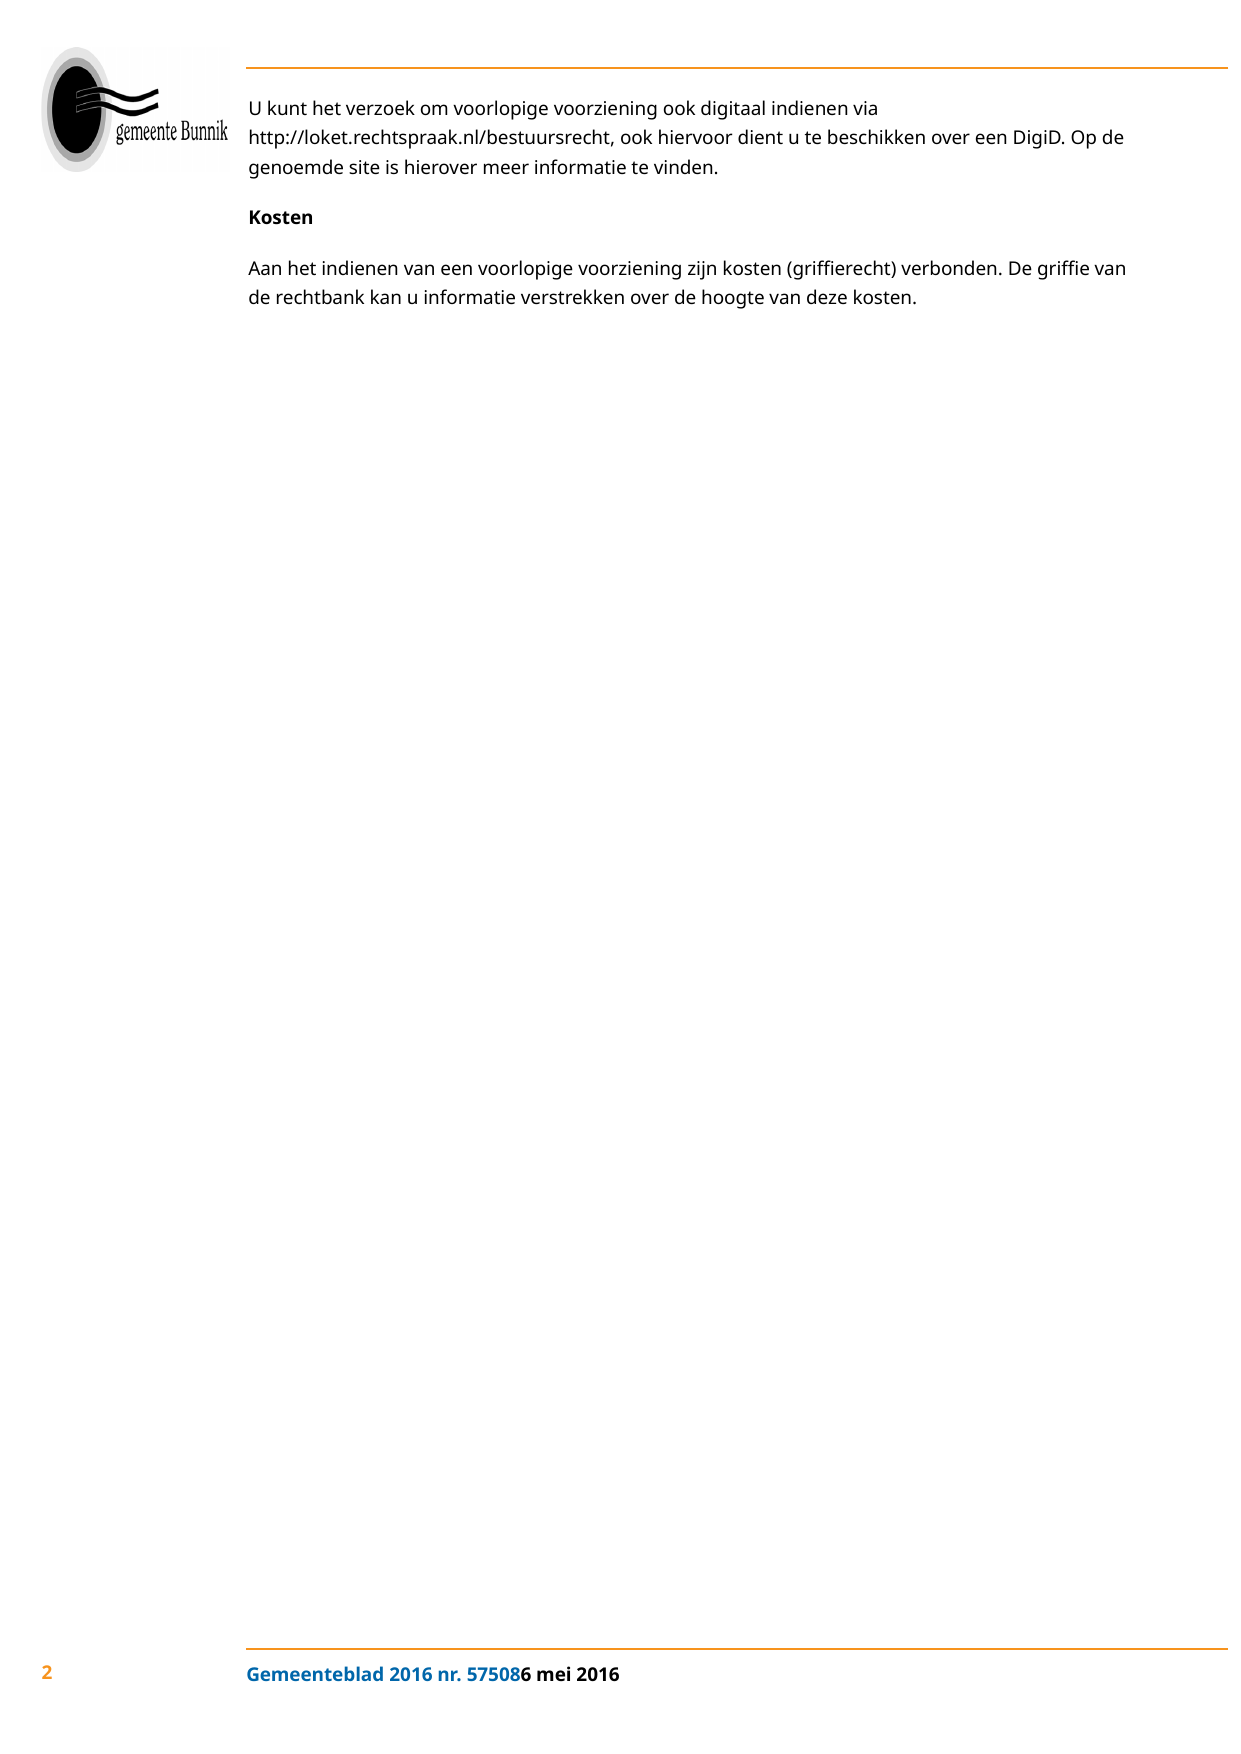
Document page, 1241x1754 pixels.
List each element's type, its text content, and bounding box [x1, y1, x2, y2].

text Aan het indienen van een voorlopige voorziening zijn kosten (griffierecht) verbonden. De griffie van de rechtbank kan u informatie verstrekken over de hoogte van deze kosten. [248, 255, 1152, 310]
text Kosten [248, 204, 1152, 230]
picture [41, 47, 231, 172]
text U kunt het verzoek om voorlopige voorziening ook digitaal indienen via http://loket.rechtspraak.nl/bestuursrecht, ook hiervoor dient u te beschikken over een DigiD. Op de genoemde site is hierover meer informatie te vinden. [248, 95, 1152, 180]
